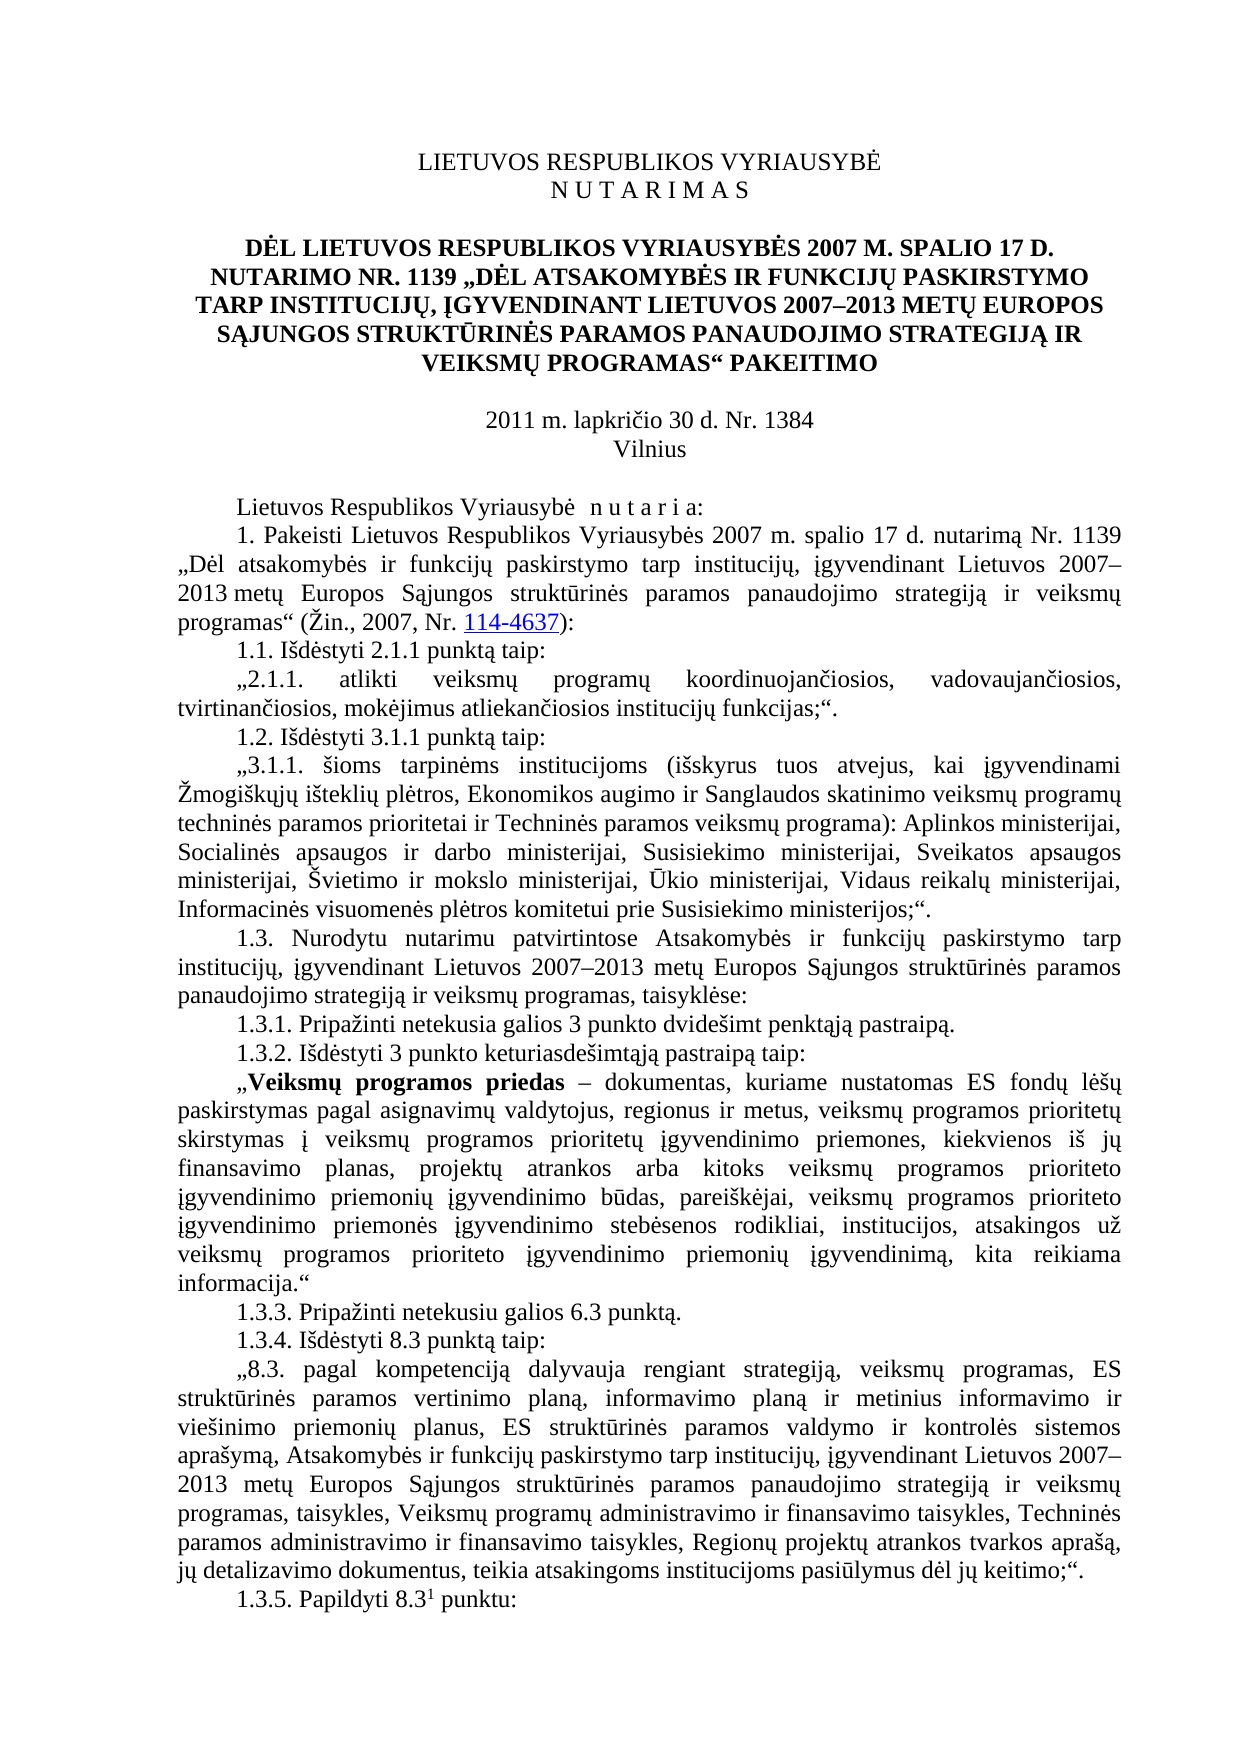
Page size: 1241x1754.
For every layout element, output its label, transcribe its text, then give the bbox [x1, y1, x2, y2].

text NUTARIMAS [177, 176, 1122, 204]
text 1.3.1. Pripažinti netekusia galios 3 punkto dvidešimt penktąją pastraipą. [177, 1009, 1122, 1038]
text 2011 m. lapkričio 30 d. Nr. 1384 [177, 406, 1122, 434]
text „2.1.1. atlikti veiksmų programų koordinuojančiosios, vadovaujančiosios, tvirtinančiosios, mokėjimus atliekančiosios institucijų funkcijas;“. [177, 664, 1122, 722]
text „3.1.1. šioms tarpinėms institucijoms (išskyrus tuos atvejus, kai įgyvendinami Žmogiškųjų išteklių plėtros, Ekonomikos augimo ir Sanglaudos skatinimo veiksmų programų techninės paramos prioritetai ir Techninės paramos veiksmų programa): Aplinkos ministerijai, Socialinės apsaugos ir darbo ministerijai, Susisiekimo ministerijai, Sveikatos apsaugos ministerijai, Švietimo ir mokslo ministerijai, Ūkio ministerijai, Vidaus reikalų ministerijai, Informacinės visuomenės plėtros komitetui prie Susisiekimo ministerijos;“. [177, 751, 1122, 923]
text Lietuvos Respublikos Vyriausybė nutaria: [177, 492, 1122, 521]
text 1.3.5. Papildyti 8.31 punktu: [177, 1584, 1122, 1613]
text 1.3.2. Išdėstyti 3 punkto keturiasdešimtąją pastraipą taip: [177, 1038, 1122, 1067]
text 1.1. Išdėstyti 2.1.1 punktą taip: [177, 636, 1122, 664]
text 1.3.3. Pripažinti netekusiu galios 6.3 punktą. [177, 1297, 1122, 1326]
text Vilnius [177, 434, 1122, 463]
text 1.3.4. Išdėstyti 8.3 punktą taip: [177, 1326, 1122, 1354]
text „8.3. pagal kompetenciją dalyvauja rengiant strategiją, veiksmų programas, ES struktūrinės paramos vertinimo planą, informavimo planą ir metinius informavimo ir viešinimo priemonių planus, ES struktūrinės paramos valdymo ir kontrolės sistemos aprašymą, Atsakomybės ir funkcijų paskirstymo tarp institucijų, įgyvendinant Lietuvos 2007–2013 metų Europos Sąjungos struktūrinės paramos panaudojimo strategiją ir veiksmų programas, taisykles, Veiksmų programų administravimo ir finansavimo taisykles, Techninės paramos administravimo ir finansavimo taisykles, Regionų projektų atrankos tvarkos aprašą, jų detalizavimo dokumentus, teikia atsakingoms institucijoms pasiūlymus dėl jų keitimo;“. [177, 1354, 1122, 1584]
text 1.2. Išdėstyti 3.1.1 punktą taip: [177, 722, 1122, 751]
text „Veiksmų programos priedas – dokumentas, kuriame nustatomas ES fondų lėšų paskirstymas pagal asignavimų valdytojus, regionus ir metus, veiksmų programos prioritetų skirstymas į veiksmų programos prioritetų įgyvendinimo priemones, kiekvienos iš jų finansavimo planas, projektų atrankos arba kitoks veiksmų programos prioriteto įgyvendinimo priemonių įgyvendinimo būdas, pareiškėjai, veiksmų programos prioriteto įgyvendinimo priemonės įgyvendinimo stebėsenos rodikliai, institucijos, atsakingos už veiksmų programos prioriteto įgyvendinimo priemonių įgyvendinimą, kita reikiama informacija.“ [177, 1067, 1122, 1297]
text DĖL LIETUVOS RESPUBLIKOS VYRIAUSYBĖS 2007 M. SPALIO 17 D. NUTARIMO NR. 1139 „DĖL ATSAKOMYBĖS IR FUNKCIJŲ PASKIRSTYMO TARP INSTITUCIJŲ, ĮGYVENDINANT LIETUVOS 2007–2013 METŲ EUROPOS SĄJUNGOS STRUKTŪRINĖS PARAMOS PANAUDOJIMO STRATEGIJĄ IR VEIKSMŲ PROGRAMAS“ PAKEITIMO [177, 233, 1122, 377]
text 1.3. Nurodytu nutarimu patvirtintose Atsakomybės ir funkcijų paskirstymo tarp institucijų, įgyvendinant Lietuvos 2007–2013 metų Europos Sąjungos struktūrinės paramos panaudojimo strategiją ir veiksmų programas, taisyklėse: [177, 923, 1122, 1009]
text Lietuvos Respublikos Vyriausybė [177, 147, 1122, 176]
text 1. Pakeisti Lietuvos Respublikos Vyriausybės 2007 m. spalio 17 d. nutarimą Nr. 1139 „Dėl atsakomybės ir funkcijų paskirstymo tarp institucijų, įgyvendinant Lietuvos 2007–2013 metų Europos Sąjungos struktūrinės paramos panaudojimo strategiją ir veiksmų programas“ (Žin., 2007, Nr. 114-4637): [177, 521, 1122, 636]
